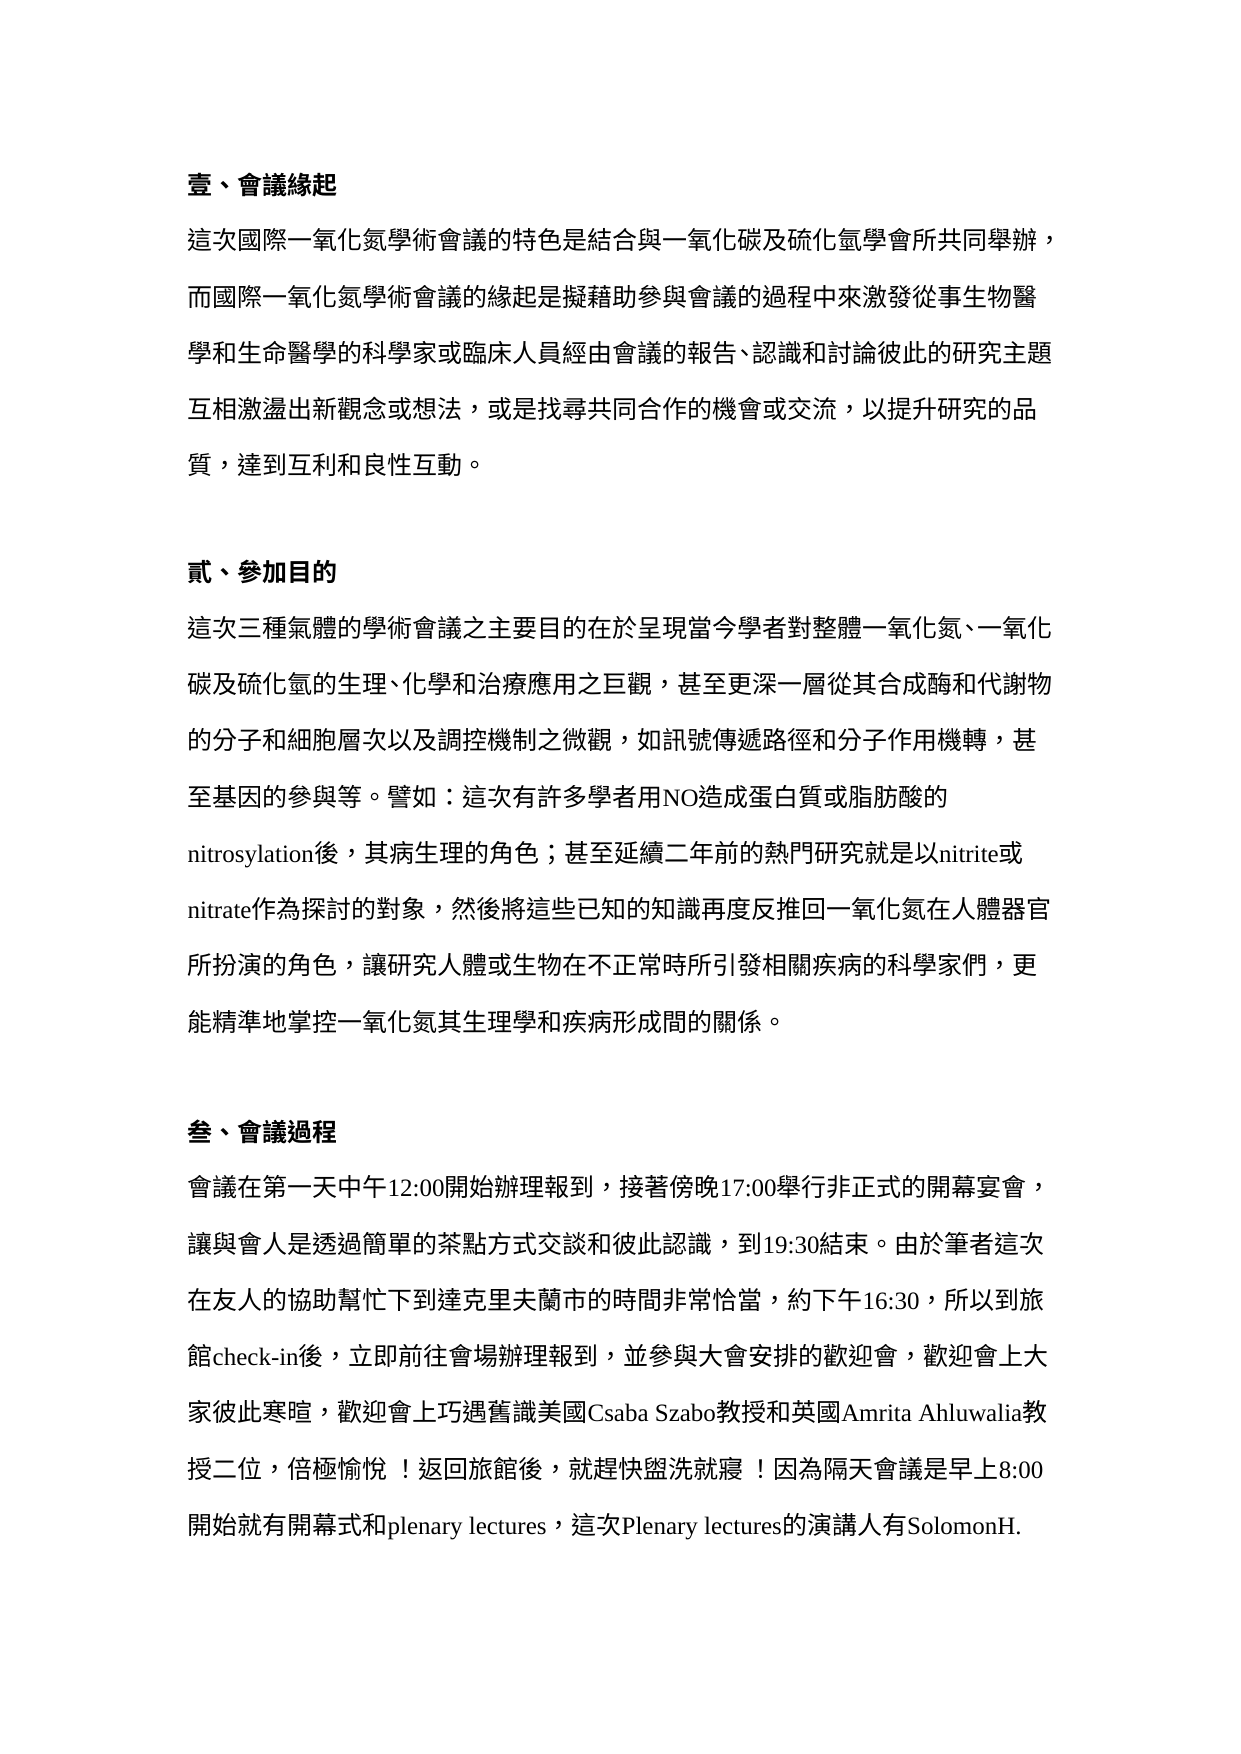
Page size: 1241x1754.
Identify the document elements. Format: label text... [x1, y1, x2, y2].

text 壹、會議緣起 [187, 164, 1053, 202]
text 這次國際一氧化氮學術會議的特色是結合與一氧化碳及硫化氫學會所共同舉辦，而國際一氧化氮學術會議的緣起是擬藉助參與會議的過程中來激發從事生物醫學和生命醫學的科學家或臨床人員經由會議的報告、認識和討論彼此的研究主題，互相激盪出新觀念或想法，或是找尋共同合作的機會或交流，以提升研究的品質，達到互利和良性互動。 [187, 220, 1053, 483]
text 這次三種氣體的學術會議之主要目的在於呈現當今學者對整體一氧化氮、一氧化碳及硫化氫的生理、化學和治療應用之巨觀，甚至更深一層從其合成酶和代謝物的分子和細胞層次以及調控機制之微觀，如訊號傳遞路徑和分子作用機轉，甚至基因的參與等。譬如：這次有許多學者用NO造成蛋白質或脂肪酸的nitrosylation後，其病生理的角色；甚至延續二年前的熱門研究就是以nitrite或nitrate作為探討的對象，然後將這些已知的知識再度反推回一氧化氮在人體器官所扮演的角色，讓研究人體或生物在不正常時所引發相關疾病的科學家們，更能精準地掌控一氧化氮其生理學和疾病形成間的關係。 [187, 608, 1053, 1039]
text 貳、參加目的 [187, 552, 1053, 589]
text 會議在第一天中午12:00開始辦理報到，接著傍晚17:00舉行非正式的開幕宴會，讓與會人是透過簡單的茶點方式交談和彼此認識，到19:30結束。由於筆者這次在友人的協助幫忙下到達克里夫蘭市的時間非常恰當，約下午16:30，所以到旅館check-in後，立即前往會場辦理報到，並參與大會安排的歡迎會，歡迎會上大家彼此寒暄，歡迎會上巧遇舊識美國Csaba Szabo教授和英國Amrita Ahluwalia教授二位，倍極愉悅 ！返回旅館後，就趕快盥洗就寢 ！因為隔天會議是早上8:00開始就有開幕式和plenary lectures，這次Plenary lectures的演講人有SolomonH. [187, 1167, 1053, 1542]
text 叁、會議過程 [187, 1112, 1053, 1149]
